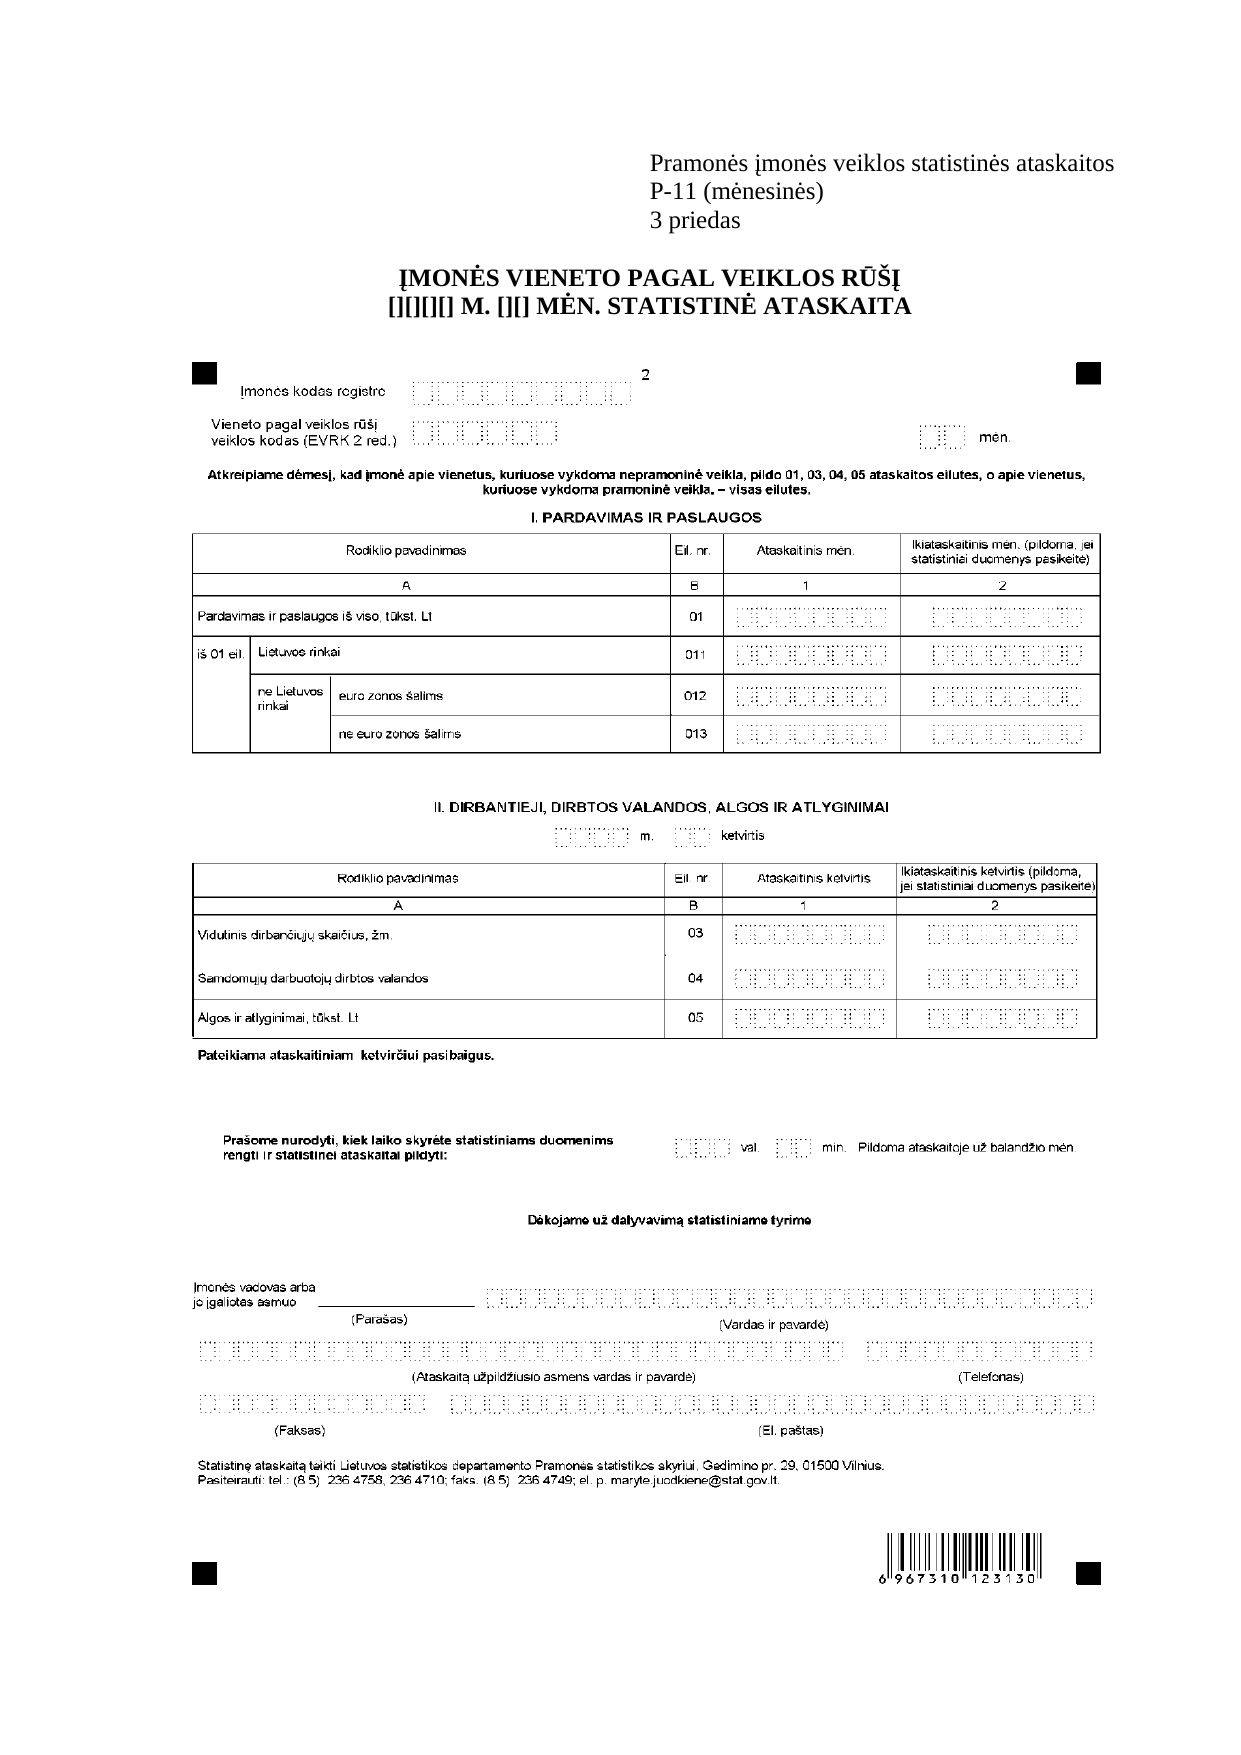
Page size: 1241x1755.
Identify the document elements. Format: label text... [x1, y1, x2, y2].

text P-11 (mėnesinės) [649, 176, 1122, 205]
text ĮMONĖS VIENETO PAGAL VEIKLOS RŪŠĮ [177, 263, 1122, 291]
text [][][][] M. [][] MĖN. statistinė ataskaita [177, 291, 1122, 320]
text 3 priedas [649, 205, 1122, 234]
text Pramonės įmonės veiklos statistinės ataskaitos [649, 148, 1122, 176]
